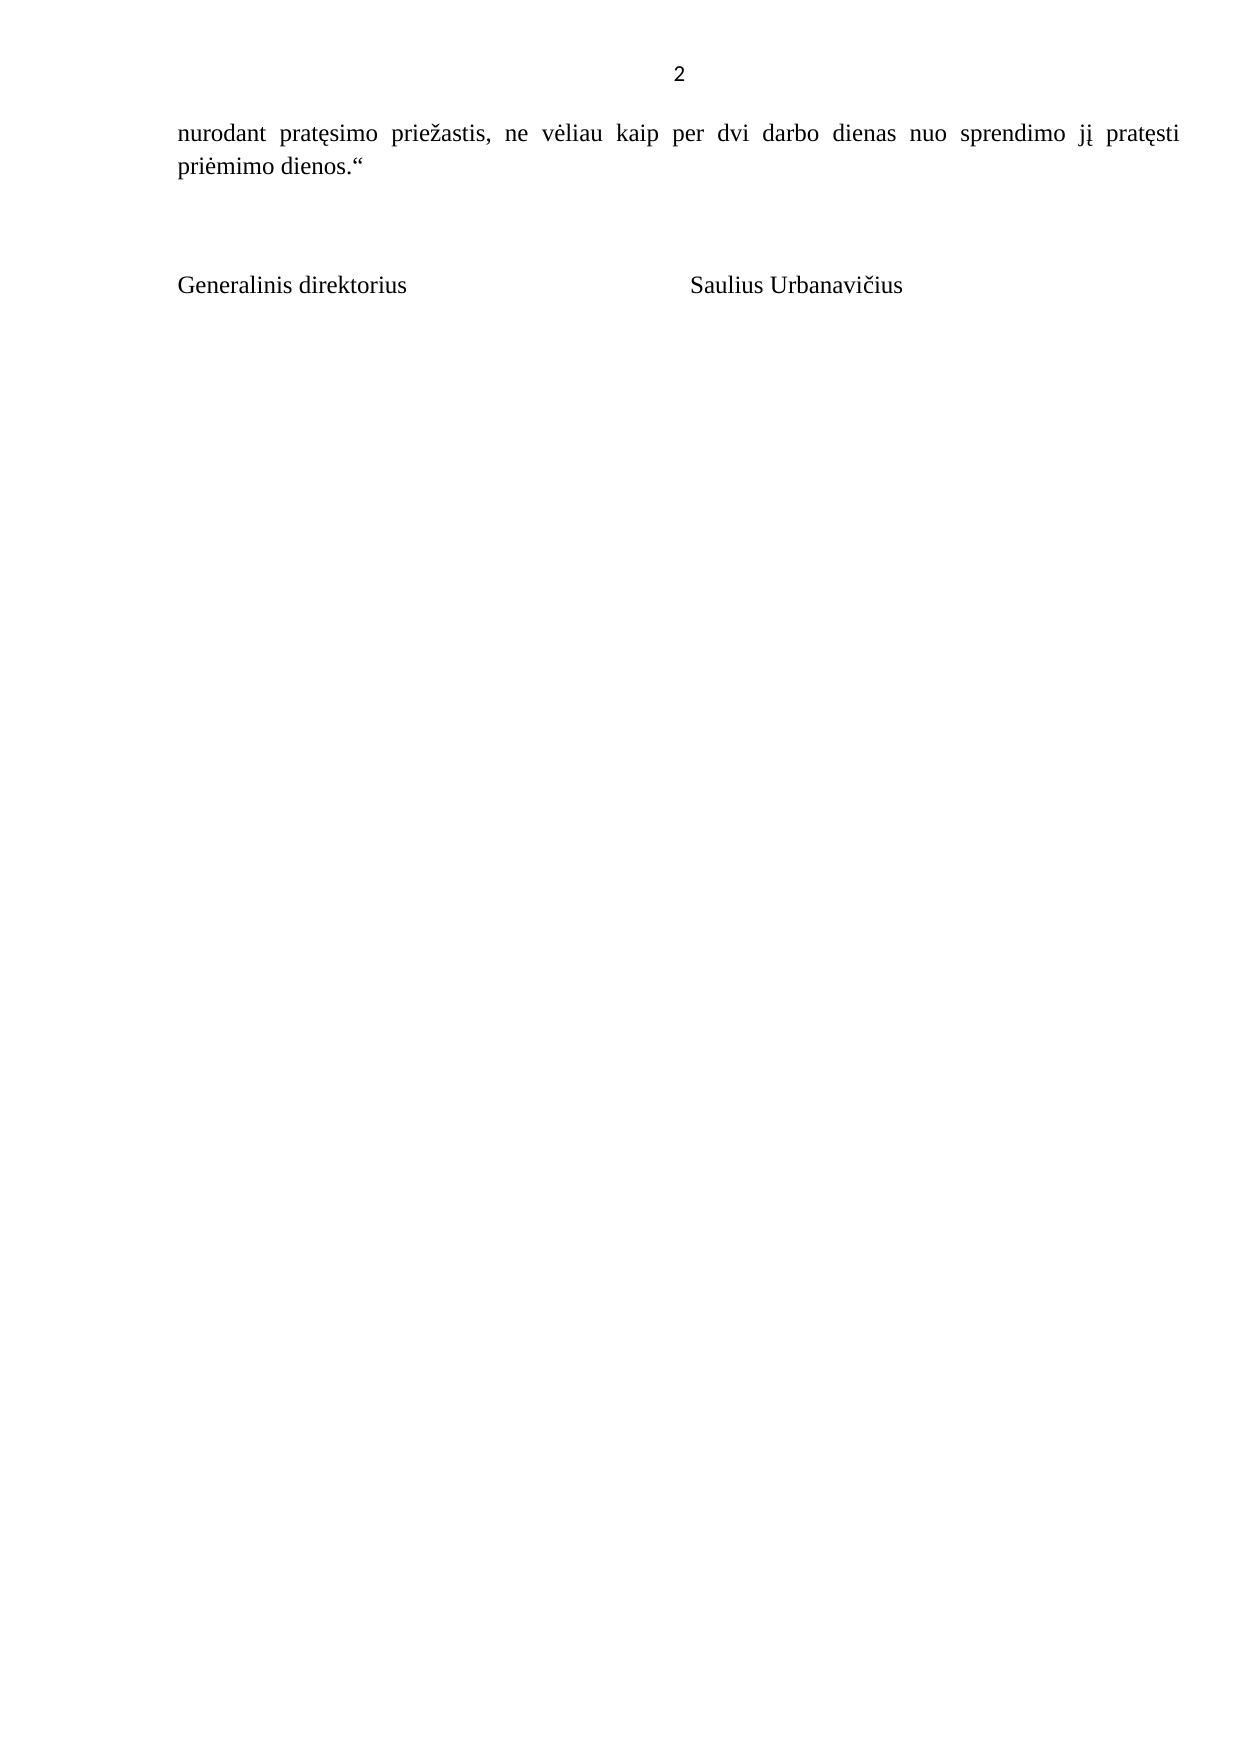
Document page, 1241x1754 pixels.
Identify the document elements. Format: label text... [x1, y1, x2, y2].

text nurodant pratęsimo priežastis, ne vėliau kaip per dvi darbo dienas nuo sprendimo jį pratęsti priėmimo dienos.“ [177, 118, 1181, 180]
text Generalinis direktorius Saulius Urbanavičius [177, 270, 1181, 299]
